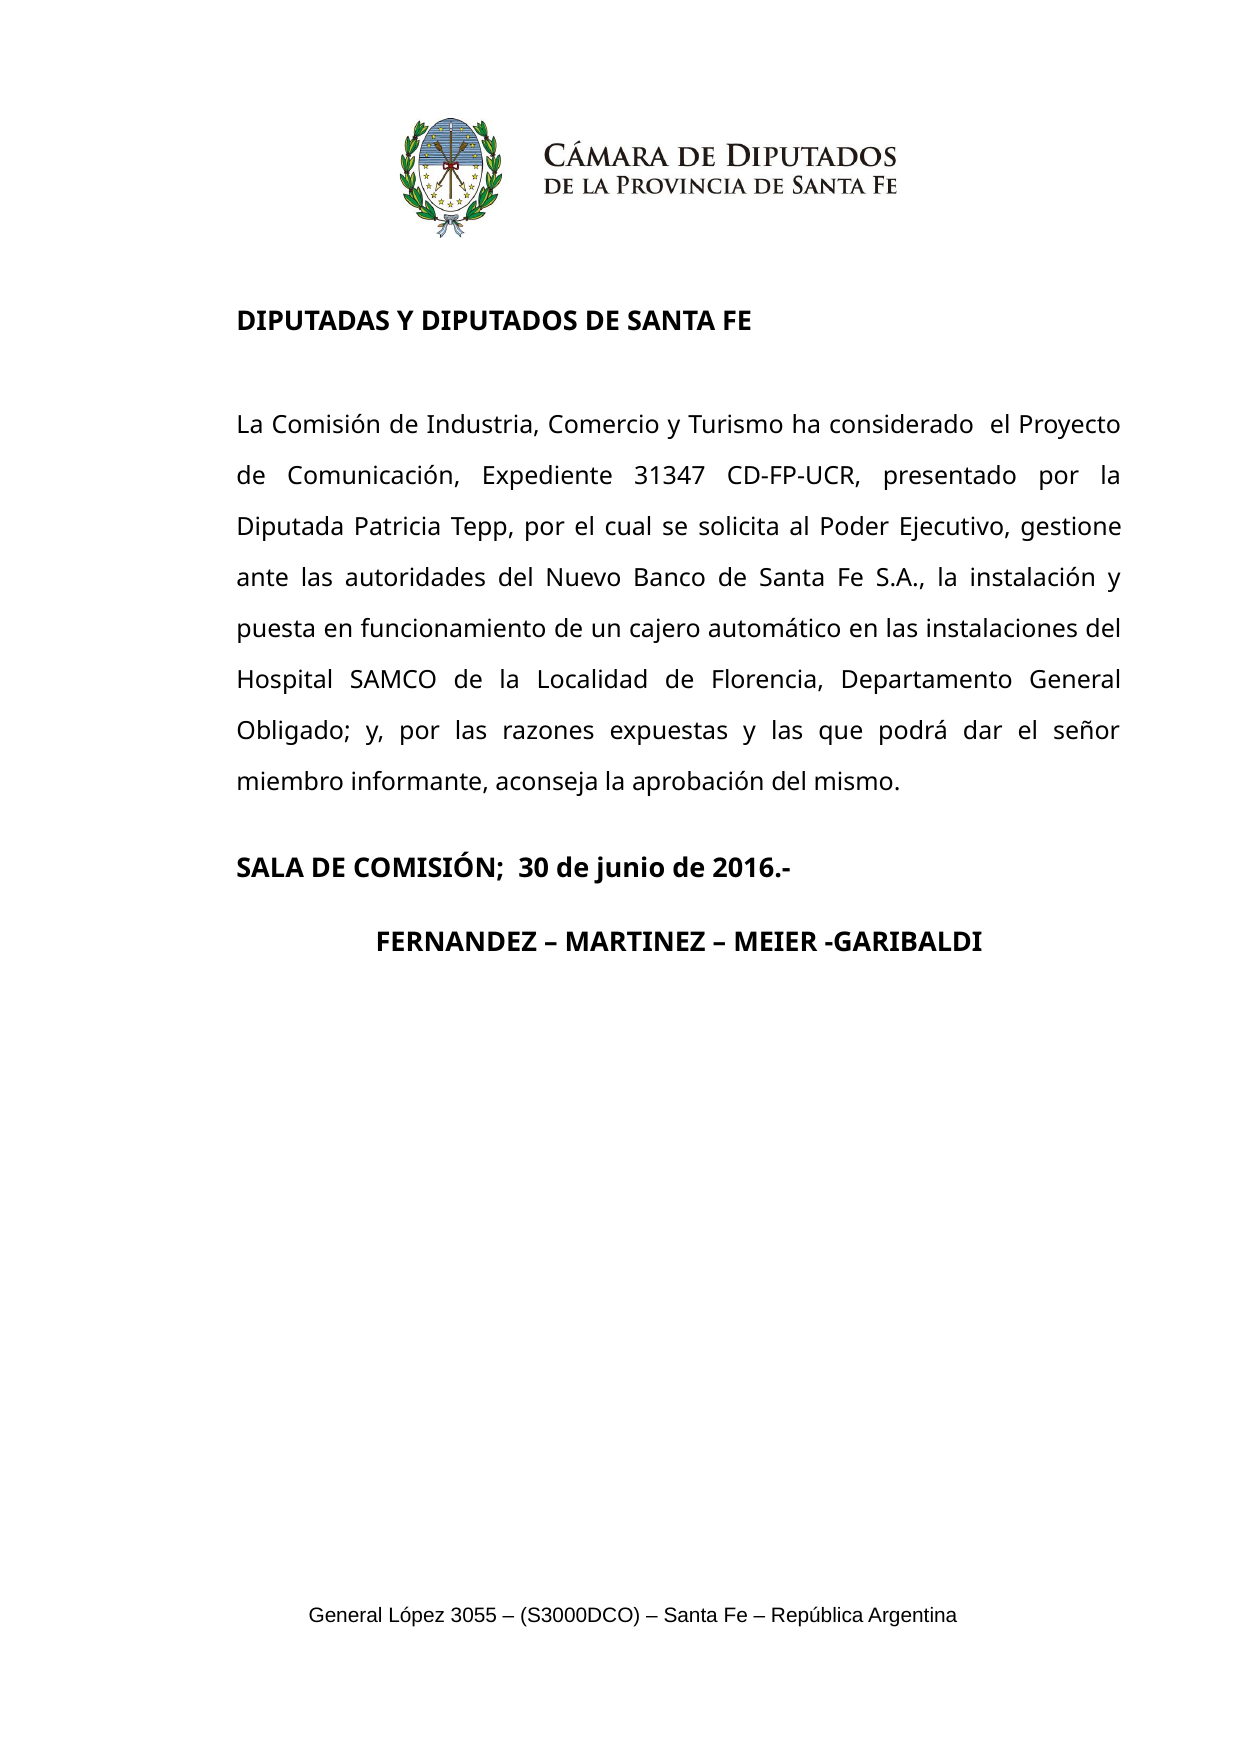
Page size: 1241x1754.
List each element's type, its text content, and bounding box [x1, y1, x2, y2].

picture [399, 118, 897, 242]
text SALA DE COMISIÓN; 30 de junio de 2016.- [236, 849, 1122, 886]
text DIPUTADAS Y DIPUTADOS DE SANTA FE [236, 301, 1122, 338]
text La Comisión de Industria, Comercio y Turismo ha considerado el Proyecto de Comunicación, Expediente 31347 CD-FP-UCR, presentado por la Diputada Patricia Tepp, por el cual se solicita al Poder Ejecutivo, gestione ante las autoridades del Nuevo Banco de Santa Fe S.A., la instalación y puesta en funcionamiento de un cajero automático en las instalaciones del Hospital SAMCO de la Localidad de Florencia, Departamento General Obligado; y, por las razones expuestas y las que podrá dar el señor miembro informante, aconseja la aprobación del mismo. [236, 406, 1122, 798]
text FERNANDEZ – MARTINEZ – MEIER -GARIBALDI [236, 922, 1122, 959]
